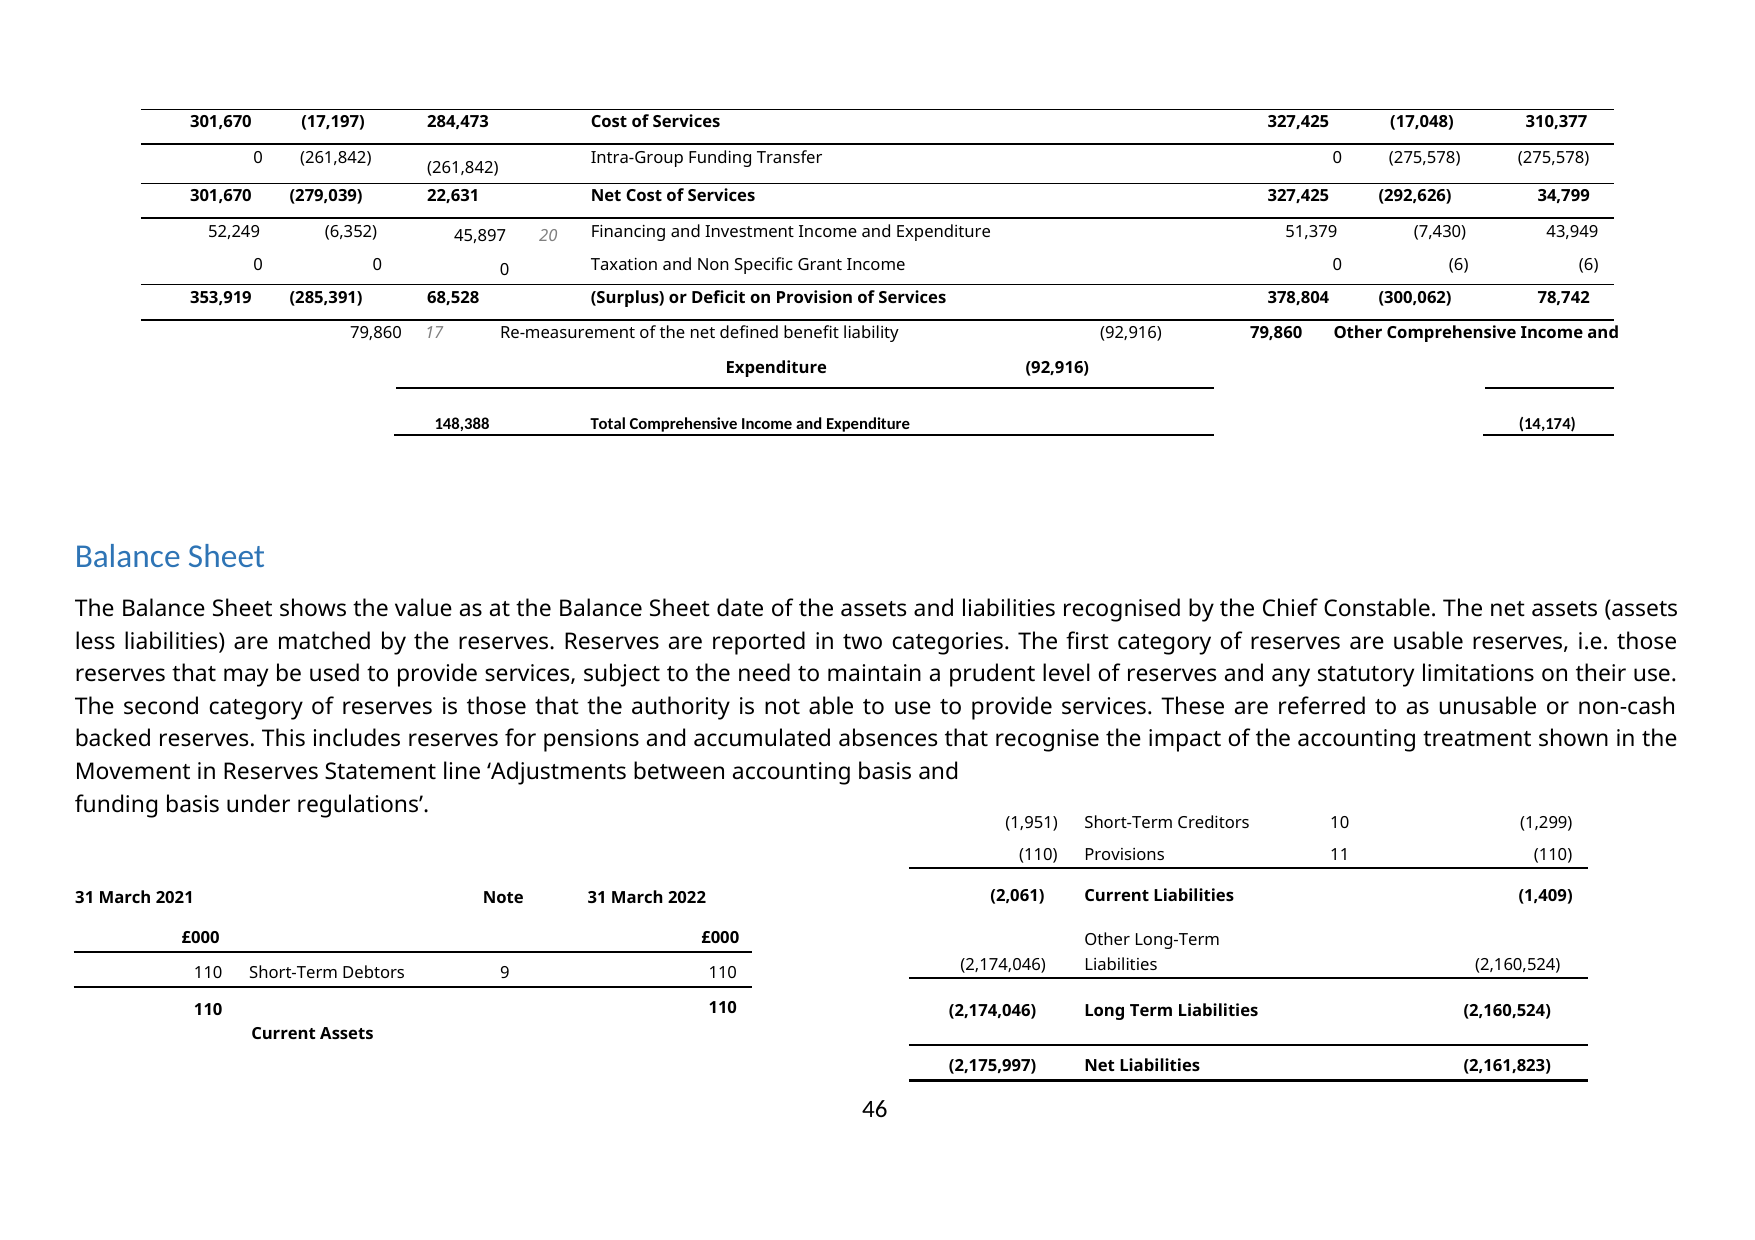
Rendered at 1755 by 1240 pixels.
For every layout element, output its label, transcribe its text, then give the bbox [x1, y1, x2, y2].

table_cell (6) [1518, 253, 1614, 284]
table_cell (285,391) [289, 285, 427, 319]
table_cell (261,842) [289, 145, 427, 183]
table_cell Long Term Liabilities [1084, 979, 1330, 1044]
table_cell 52,249 [141, 219, 289, 253]
table_cell (2,160,524) [1463, 916, 1587, 977]
table_cell 51,379 [1267, 219, 1378, 253]
table_cell 22,631 [427, 184, 591, 217]
table_header 9 [495, 953, 628, 986]
table_cell [1330, 1046, 1463, 1079]
table_cell 0 [141, 253, 289, 284]
table_cell Short-Term Creditors [1084, 788, 1330, 835]
table_header Short-Term Debtors [249, 953, 494, 986]
table_cell (2,161,823) [1463, 1046, 1587, 1079]
table_cell Current Liabilities [1084, 869, 1330, 916]
table_cell 0 [427, 253, 591, 284]
table_cell 0 [1267, 253, 1378, 284]
table_cell 0 [1267, 145, 1378, 183]
table_cell Financing and Investment Income and Expenditure [591, 219, 1267, 253]
table_cell (279,039) [289, 184, 427, 217]
table_cell 378,804 [1267, 285, 1378, 319]
table_cell (2,175,997) [909, 1046, 1084, 1079]
table_cell (17,048) [1378, 110, 1518, 143]
table_header 110 [628, 953, 752, 986]
text 79,860 17 Re-measurement of the net defined benefit liability (92,916) 79,860 Other Comprehensive Income and Expenditure (92,916) [178, 321, 1641, 381]
text The Balance Sheet shows the value as at the Balance Sheet date of the assets and liabilities recognised by the Chief Constable. The net assets (assets less liabilities) are matched by the reserves. Reserves are reported in two categories. The first category of reserves are usable reserves, i.e. those reserves that may be used to provide services, subject to the need to maintain a prudent level of reserves and any statutory limitations on their use. The second category of reserves is those that the authority is not able to use to provide services. These are referred to as unusable or non-cash backed reserves. This includes reserves for pensions and accumulated absences that recognise the impact of the accounting treatment shown in the Movement in Reserves Statement line ‘Adjustments between accounting basis and [74, 592, 1680, 786]
table_cell 327,425 [1267, 110, 1378, 143]
table_cell (6) [1378, 253, 1518, 284]
table_cell 43,949 [1518, 219, 1614, 253]
table_cell 0 [289, 253, 427, 284]
table_cell (1,409) [1463, 869, 1587, 916]
table_cell Other Long-Term Liabilities [1084, 916, 1330, 977]
table_cell 68,528 [427, 285, 591, 319]
table_cell (17,197) [289, 110, 427, 143]
text 31 March 2021 Note 31 March 2022 [75, 885, 743, 908]
table_cell 10 [1330, 788, 1463, 835]
table_cell Cost of Services [591, 110, 1267, 143]
table_cell 110 [628, 988, 752, 1049]
table_cell 327,425 [1267, 184, 1378, 217]
table_cell (275,578) [1378, 145, 1518, 183]
text funding basis under regulations’. [74, 788, 743, 819]
table_cell Current Assets [249, 988, 494, 1049]
table_cell 301,670 [141, 184, 289, 217]
table_cell 310,377 [1518, 110, 1614, 143]
table_cell 0 [141, 145, 289, 183]
table_cell [495, 988, 628, 1049]
table_cell Net Liabilities [1084, 1046, 1330, 1079]
table_cell [1330, 916, 1463, 977]
table_cell (292,626) [1378, 184, 1518, 217]
text £000 £000 [75, 921, 743, 949]
table_cell 34,799 [1518, 184, 1614, 217]
table_cell Intra-Group Funding Transfer [591, 145, 1267, 183]
table_cell Provisions [1084, 835, 1330, 867]
table_header 110 [74, 953, 249, 986]
table_cell 45,897 20 [427, 219, 591, 253]
table_cell (110) [1463, 835, 1587, 867]
table_cell 78,742 [1518, 285, 1614, 319]
table_cell 11 [1330, 835, 1463, 867]
table_cell (275,578) [1518, 145, 1614, 183]
table_cell (2,174,046) [909, 979, 1084, 1044]
table_cell (2,061) [909, 869, 1084, 916]
table_cell (6,352) [289, 219, 427, 253]
table_cell Taxation and Non Specific Grant Income [591, 253, 1267, 284]
table_cell 353,919 [141, 285, 289, 319]
table_cell 301,670 [141, 110, 289, 143]
table_cell (2,174,046) [909, 916, 1084, 977]
table_cell (300,062) [1378, 285, 1518, 319]
subtitle Balance Sheet [74, 535, 1680, 576]
table_cell (7,430) [1378, 219, 1518, 253]
table_cell (110) [909, 835, 1084, 867]
table_cell (1,299) [1463, 788, 1587, 835]
table_cell (261,842) [427, 145, 591, 183]
table_cell [1330, 869, 1463, 916]
table_cell (1,951) [909, 788, 1084, 835]
table_cell Net Cost of Services [591, 184, 1267, 217]
table_cell (2,160,524) [1463, 979, 1587, 1044]
table_cell 284,473 [427, 110, 591, 143]
table_cell 110 [74, 988, 249, 1049]
table_cell [1330, 979, 1463, 1044]
table_cell (Surplus) or Deficit on Provision of Services [591, 285, 1267, 319]
